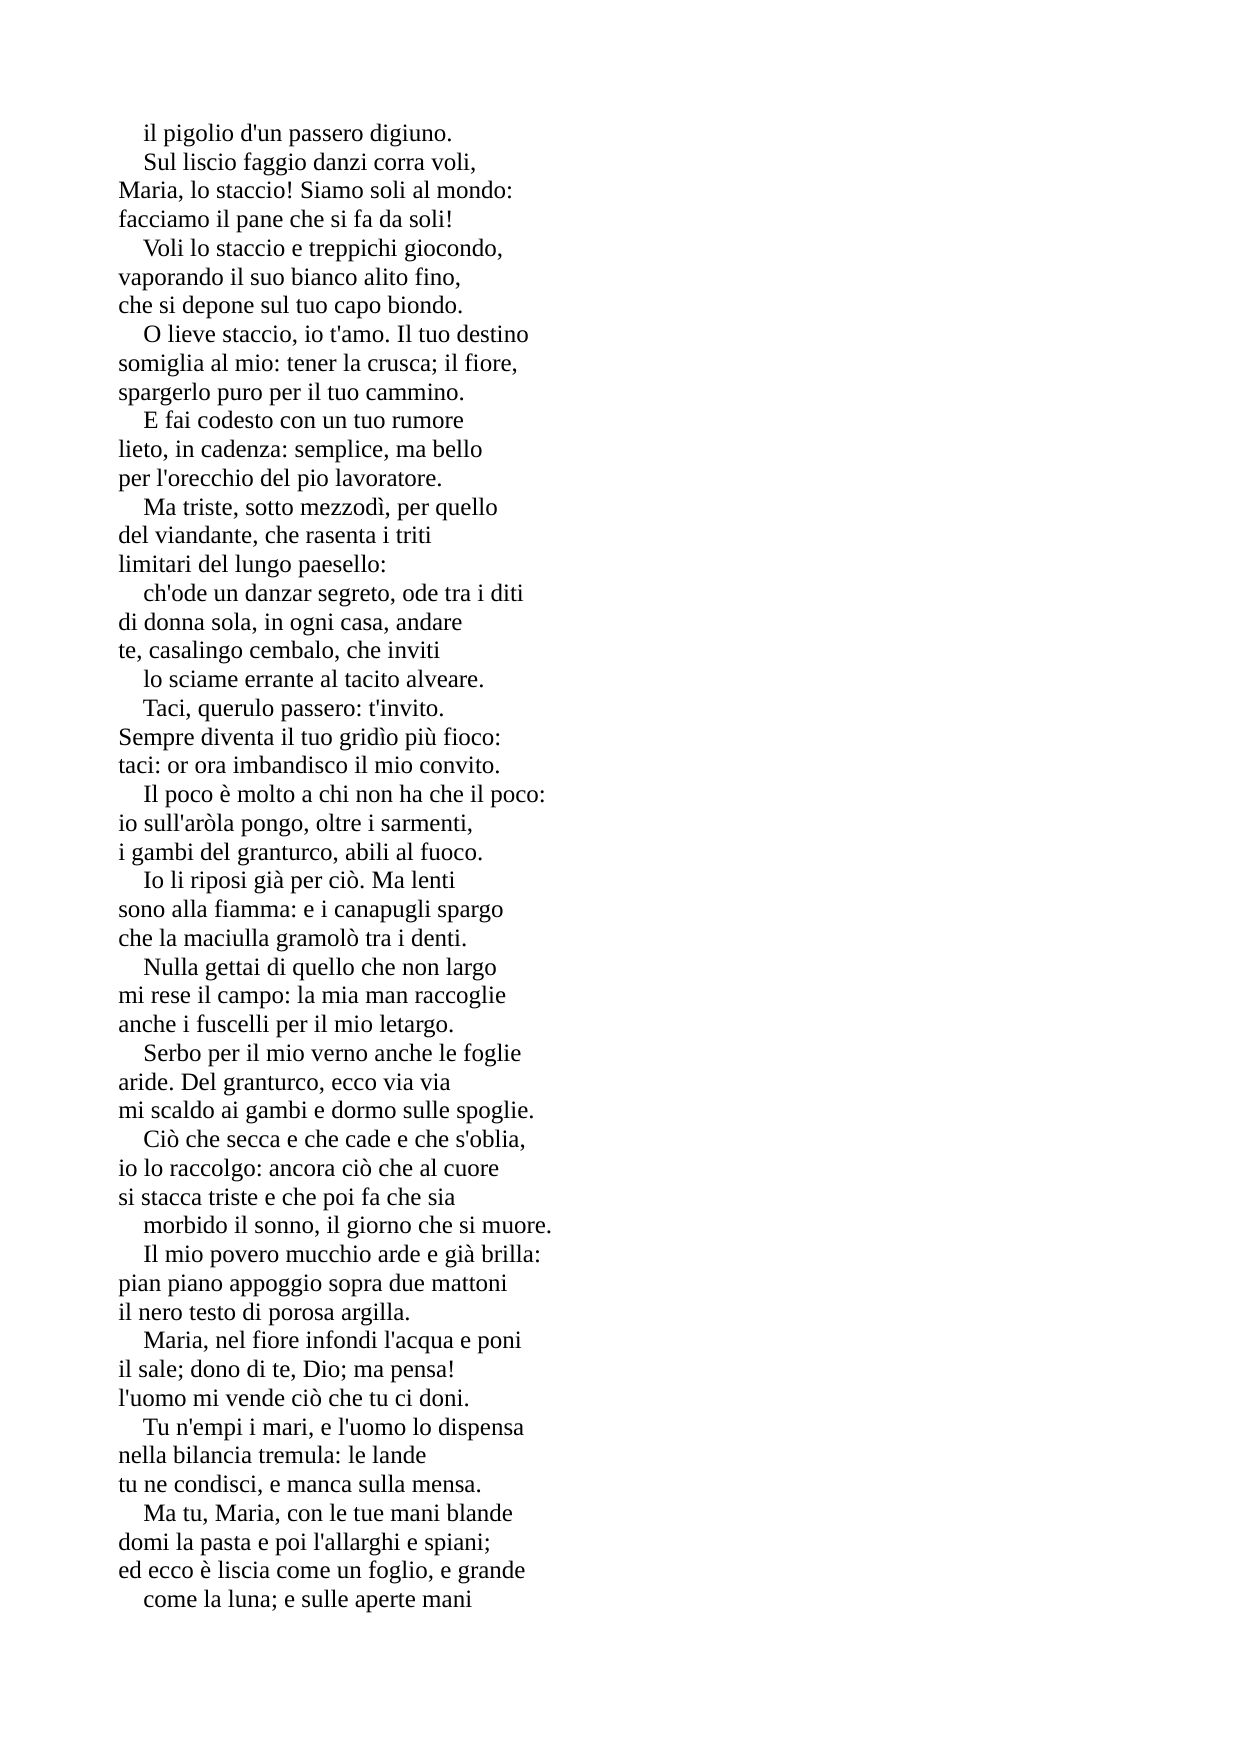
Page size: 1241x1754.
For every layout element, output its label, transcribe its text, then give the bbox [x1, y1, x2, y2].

text Maria, nel fiore infondi l'acqua e poni [118, 1326, 1122, 1354]
text anche i fuscelli per il mio letargo. [118, 1009, 1122, 1038]
text mi scaldo ai gambi e dormo sulle spoglie. [118, 1096, 1122, 1124]
text il pigolio d'un passero digiuno. [118, 118, 1122, 147]
text il nero testo di porosa argilla. [118, 1297, 1122, 1326]
text Il poco è molto a chi non ha che il poco: [118, 779, 1122, 808]
text Voli lo staccio e treppichi giocondo, [118, 233, 1122, 262]
text io lo raccolgo: ancora ciò che al cuore [118, 1153, 1122, 1182]
text mi rese il campo: la mia man raccoglie [118, 981, 1122, 1009]
text Ma triste, sotto mezzodì, per quello [118, 492, 1122, 521]
text che si depone sul tuo capo biondo. [118, 291, 1122, 319]
text per l'orecchio del pio lavoratore. [118, 463, 1122, 492]
text Ma tu, Maria, con le tue mani blande [118, 1498, 1122, 1527]
text pian piano appoggio sopra due mattoni [118, 1268, 1122, 1297]
text aride. Del granturco, ecco via via [118, 1067, 1122, 1096]
text si stacca triste e che poi fa che sia [118, 1182, 1122, 1211]
text morbido il sonno, il giorno che si muore. [118, 1211, 1122, 1239]
text Taci, querulo passero: t'invito. [118, 693, 1122, 722]
text Sul liscio faggio danzi corra voli, [118, 147, 1122, 176]
text O lieve staccio, io t'amo. Il tuo destino [118, 319, 1122, 348]
text lo sciame errante al tacito alveare. [118, 664, 1122, 693]
text Sempre diventa il tuo gridìo più fioco: [118, 722, 1122, 751]
text Io li riposi già per ciò. Ma lenti [118, 866, 1122, 894]
text vaporando il suo bianco alito fino, [118, 262, 1122, 291]
text Tu n'empi i mari, e l'uomo lo dispensa [118, 1412, 1122, 1441]
text del viandante, che rasenta i triti [118, 521, 1122, 549]
text i gambi del granturco, abili al fuoco. [118, 837, 1122, 866]
text domi la pasta e poi l'allarghi e spiani; [118, 1527, 1122, 1556]
text limitari del lungo paesello: [118, 549, 1122, 578]
text il sale; dono di te, Dio; ma pensa! [118, 1354, 1122, 1383]
text come la luna; e sulle aperte mani [118, 1584, 1122, 1613]
text ed ecco è liscia come un foglio, e grande [118, 1556, 1122, 1584]
text nella bilancia tremula: le lande [118, 1441, 1122, 1469]
text che la maciulla gramolò tra i denti. [118, 923, 1122, 952]
text ch'ode un danzar segreto, ode tra i diti [118, 578, 1122, 607]
text l'uomo mi vende ciò che tu ci doni. [118, 1383, 1122, 1412]
text Serbo per il mio verno anche le foglie [118, 1038, 1122, 1067]
text facciamo il pane che si fa da soli! [118, 204, 1122, 233]
text Il mio povero mucchio arde e già brilla: [118, 1239, 1122, 1268]
text somiglia al mio: tener la crusca; il fiore, [118, 348, 1122, 377]
text Maria, lo staccio! Siamo soli al mondo: [118, 176, 1122, 204]
text taci: or ora imbandisco il mio convito. [118, 751, 1122, 779]
text E fai codesto con un tuo rumore [118, 406, 1122, 434]
text tu ne condisci, e manca sulla mensa. [118, 1469, 1122, 1498]
text te, casalingo cembalo, che inviti [118, 636, 1122, 664]
text Ciò che secca e che cade e che s'oblia, [118, 1124, 1122, 1153]
text spargerlo puro per il tuo cammino. [118, 377, 1122, 406]
text io sull'aròla pongo, oltre i sarmenti, [118, 808, 1122, 837]
text sono alla fiamma: e i canapugli spargo [118, 894, 1122, 923]
text lieto, in cadenza: semplice, ma bello [118, 434, 1122, 463]
text Nulla gettai di quello che non largo [118, 952, 1122, 981]
text di donna sola, in ogni casa, andare [118, 607, 1122, 636]
